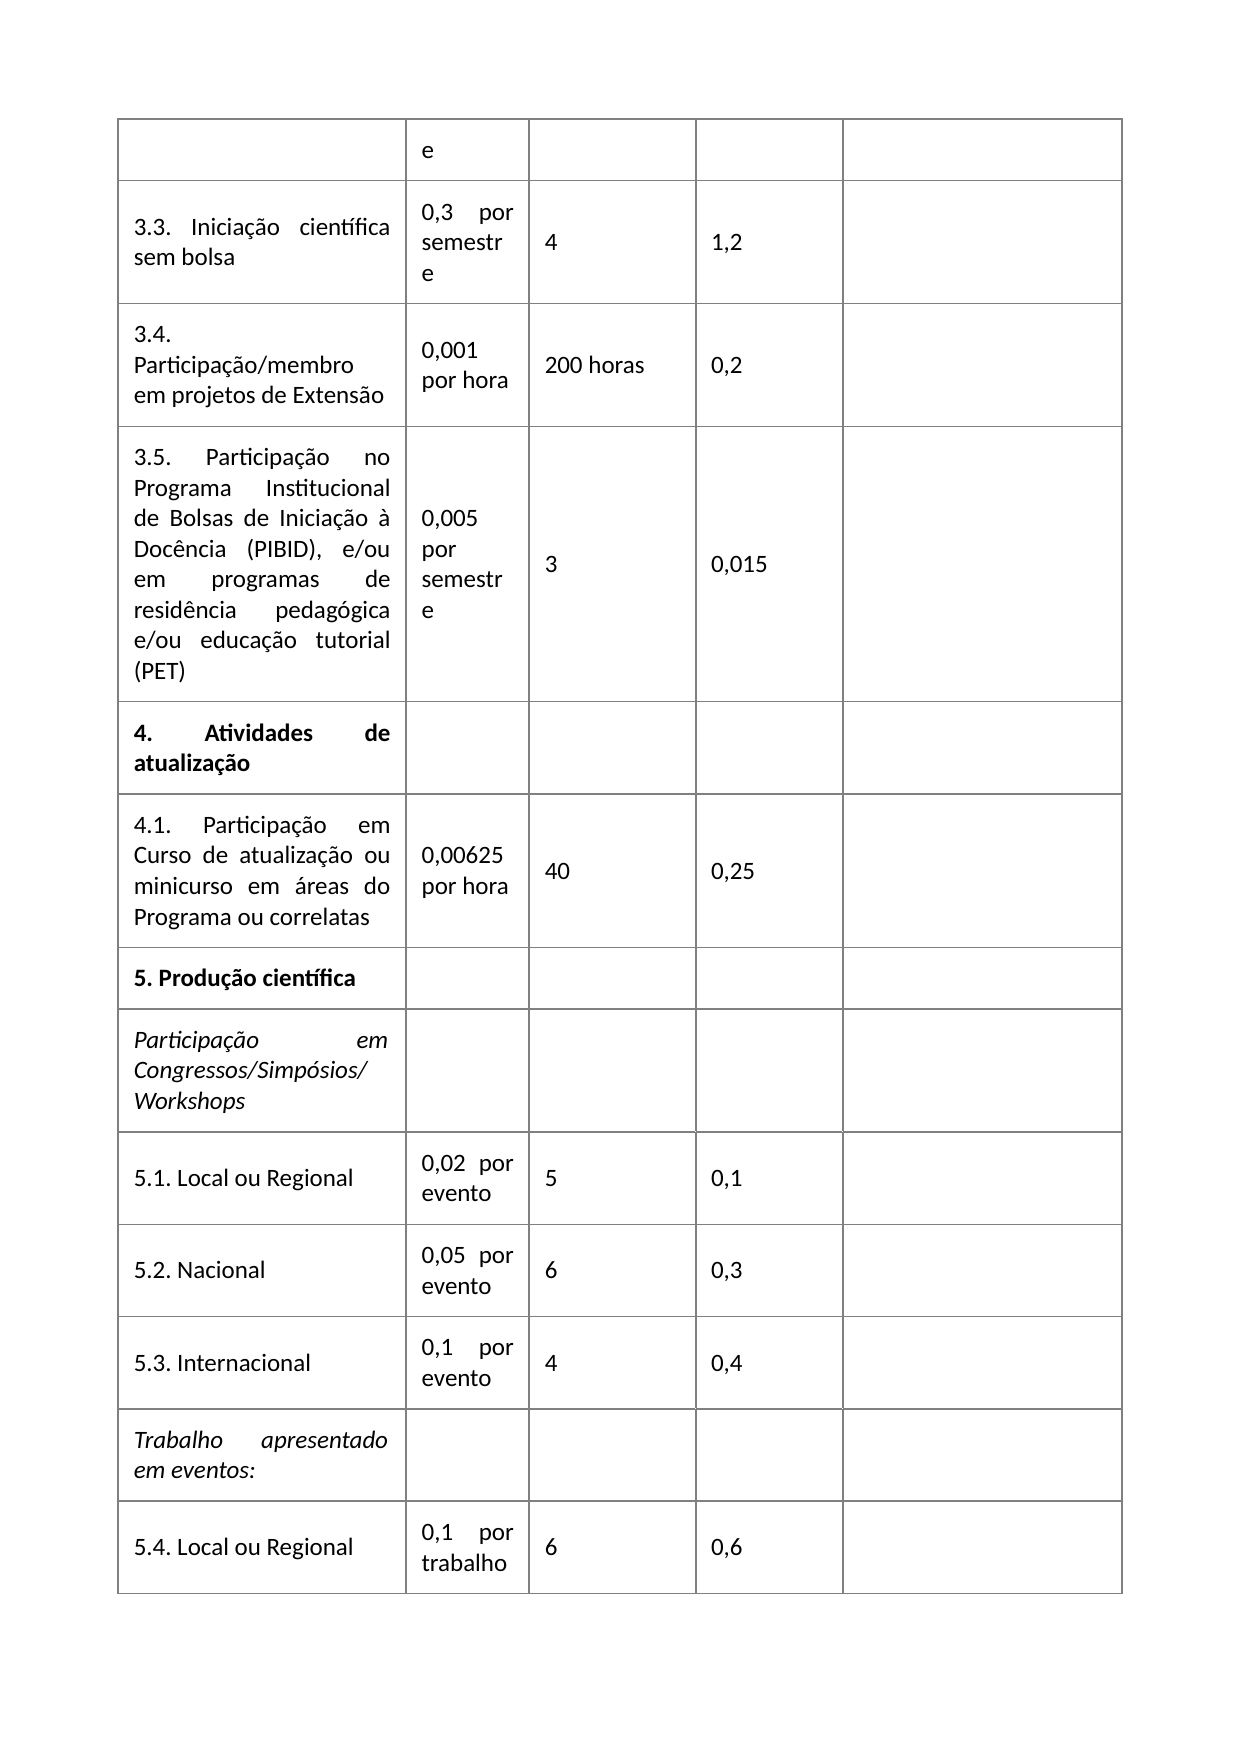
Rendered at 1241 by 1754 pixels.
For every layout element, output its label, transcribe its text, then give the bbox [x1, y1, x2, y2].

table_cell [844, 948, 1121, 1008]
table_cell [697, 1010, 842, 1131]
table_cell [844, 1502, 1121, 1593]
table_cell 3.5. Participação no Programa Institucional de Bolsas de Iniciação à Docência (PIBID), e/ou em programas de residência pedagógica e/ou educação tutorial (PET) [119, 427, 405, 701]
table_cell [844, 181, 1121, 303]
table_cell 5 [530, 1133, 695, 1223]
table_cell [530, 120, 695, 180]
table_cell 6 [530, 1225, 695, 1316]
table_cell 0,005 por semestre [407, 427, 528, 701]
table_cell 200 horas [530, 304, 695, 426]
table_cell 0,6 [697, 1502, 842, 1593]
table_cell 0,015 [697, 427, 842, 701]
table_cell [844, 1133, 1121, 1223]
table_cell 0,1 por trabalho [407, 1502, 528, 1593]
table_cell [844, 795, 1121, 947]
table_cell [844, 1225, 1121, 1316]
table_cell [844, 1317, 1121, 1408]
table_cell [844, 120, 1121, 180]
table_cell 0,1 por evento [407, 1317, 528, 1408]
table_cell [844, 427, 1121, 701]
table_cell 0,25 [697, 795, 842, 947]
table_cell 0,2 [697, 304, 842, 426]
table_cell 3.4. Participação/membro em projetos de Extensão [119, 304, 405, 426]
table_cell 5.4. Local ou Regional [119, 1502, 405, 1593]
table_cell [119, 120, 405, 180]
table_cell 1,2 [697, 181, 842, 303]
table_cell 5.3. Internacional [119, 1317, 405, 1408]
table_cell 6 [530, 1502, 695, 1593]
table_cell 0,00625 por hora [407, 795, 528, 947]
table_cell [697, 1410, 842, 1500]
table_cell 0,3 [697, 1225, 842, 1316]
table_cell [407, 1410, 528, 1500]
table_cell [697, 948, 842, 1008]
table_cell 3 [530, 427, 695, 701]
table_cell 0,4 [697, 1317, 842, 1408]
table_cell 4. Atividades de atualização [119, 702, 405, 793]
table_cell Trabalho apresentado em eventos: [119, 1410, 405, 1500]
table_cell 0,02 por evento [407, 1133, 528, 1223]
table_cell 5.1. Local ou Regional [119, 1133, 405, 1223]
table_cell Participação em Congressos/Simpósios/Workshops [119, 1010, 405, 1131]
table_cell 5. Produção científica [119, 948, 405, 1008]
table_cell 0,1 [697, 1133, 842, 1223]
table_cell 0,3 por semestre [407, 181, 528, 303]
table_cell 5.2. Nacional [119, 1225, 405, 1316]
table_cell [407, 1010, 528, 1131]
table_cell [530, 1010, 695, 1131]
table_cell [530, 702, 695, 793]
table_cell [407, 948, 528, 1008]
table_cell [844, 702, 1121, 793]
table_cell [844, 1010, 1121, 1131]
table_cell 4 [530, 1317, 695, 1408]
table_cell 4.1. Participação em Curso de atualização ou minicurso em áreas do Programa ou correlatas [119, 795, 405, 947]
table_cell 3.3. Iniciação científica sem bolsa [119, 181, 405, 303]
table_cell [697, 702, 842, 793]
table_cell 0,001 por hora [407, 304, 528, 426]
table_cell [844, 304, 1121, 426]
table_cell [407, 702, 528, 793]
table_cell 4 [530, 181, 695, 303]
table_cell [530, 948, 695, 1008]
table_cell [697, 120, 842, 180]
table_cell [530, 1410, 695, 1500]
table_cell 0,05 por evento [407, 1225, 528, 1316]
table_cell [844, 1410, 1121, 1500]
table_cell e [407, 120, 528, 180]
table_cell 40 [530, 795, 695, 947]
